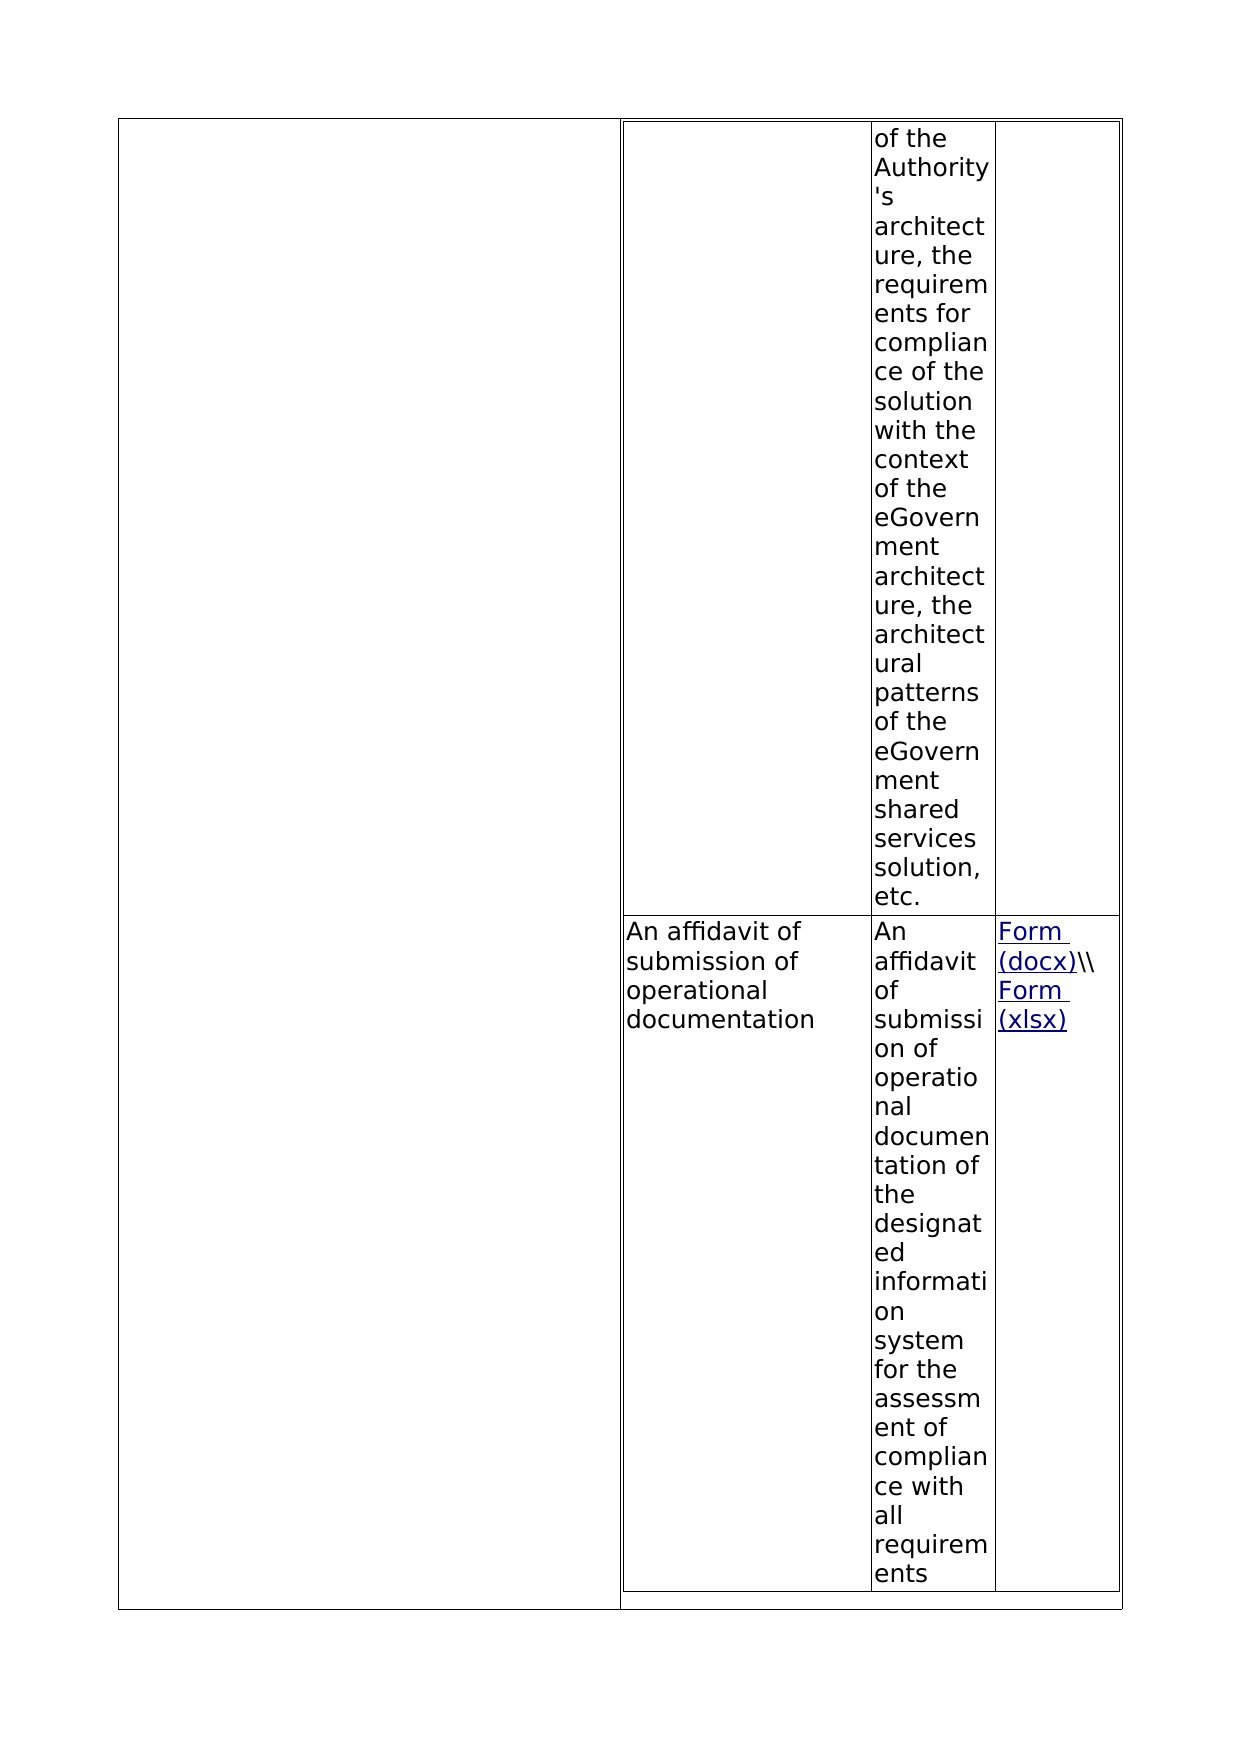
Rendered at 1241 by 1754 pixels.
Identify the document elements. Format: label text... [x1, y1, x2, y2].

table_cell An affidavit of submission of operational documentation of the designated information system for the assessment of compliance with all requirements [872, 916, 995, 1591]
table_cell [996, 122, 1119, 914]
table_header [621, 119, 1122, 1609]
table_cell of the Authority's architecture, the requirements for compliance of the solution with the context of the eGovernment architecture, the architectural patterns of the eGovernment shared services solution, etc. [872, 122, 995, 914]
table_cell Form (docx)\\ Form (xlsx) [996, 916, 1119, 1591]
table_cell [624, 122, 871, 914]
table_header [119, 119, 620, 1609]
table_cell An affidavit of submission of operational documentation [624, 916, 871, 1591]
